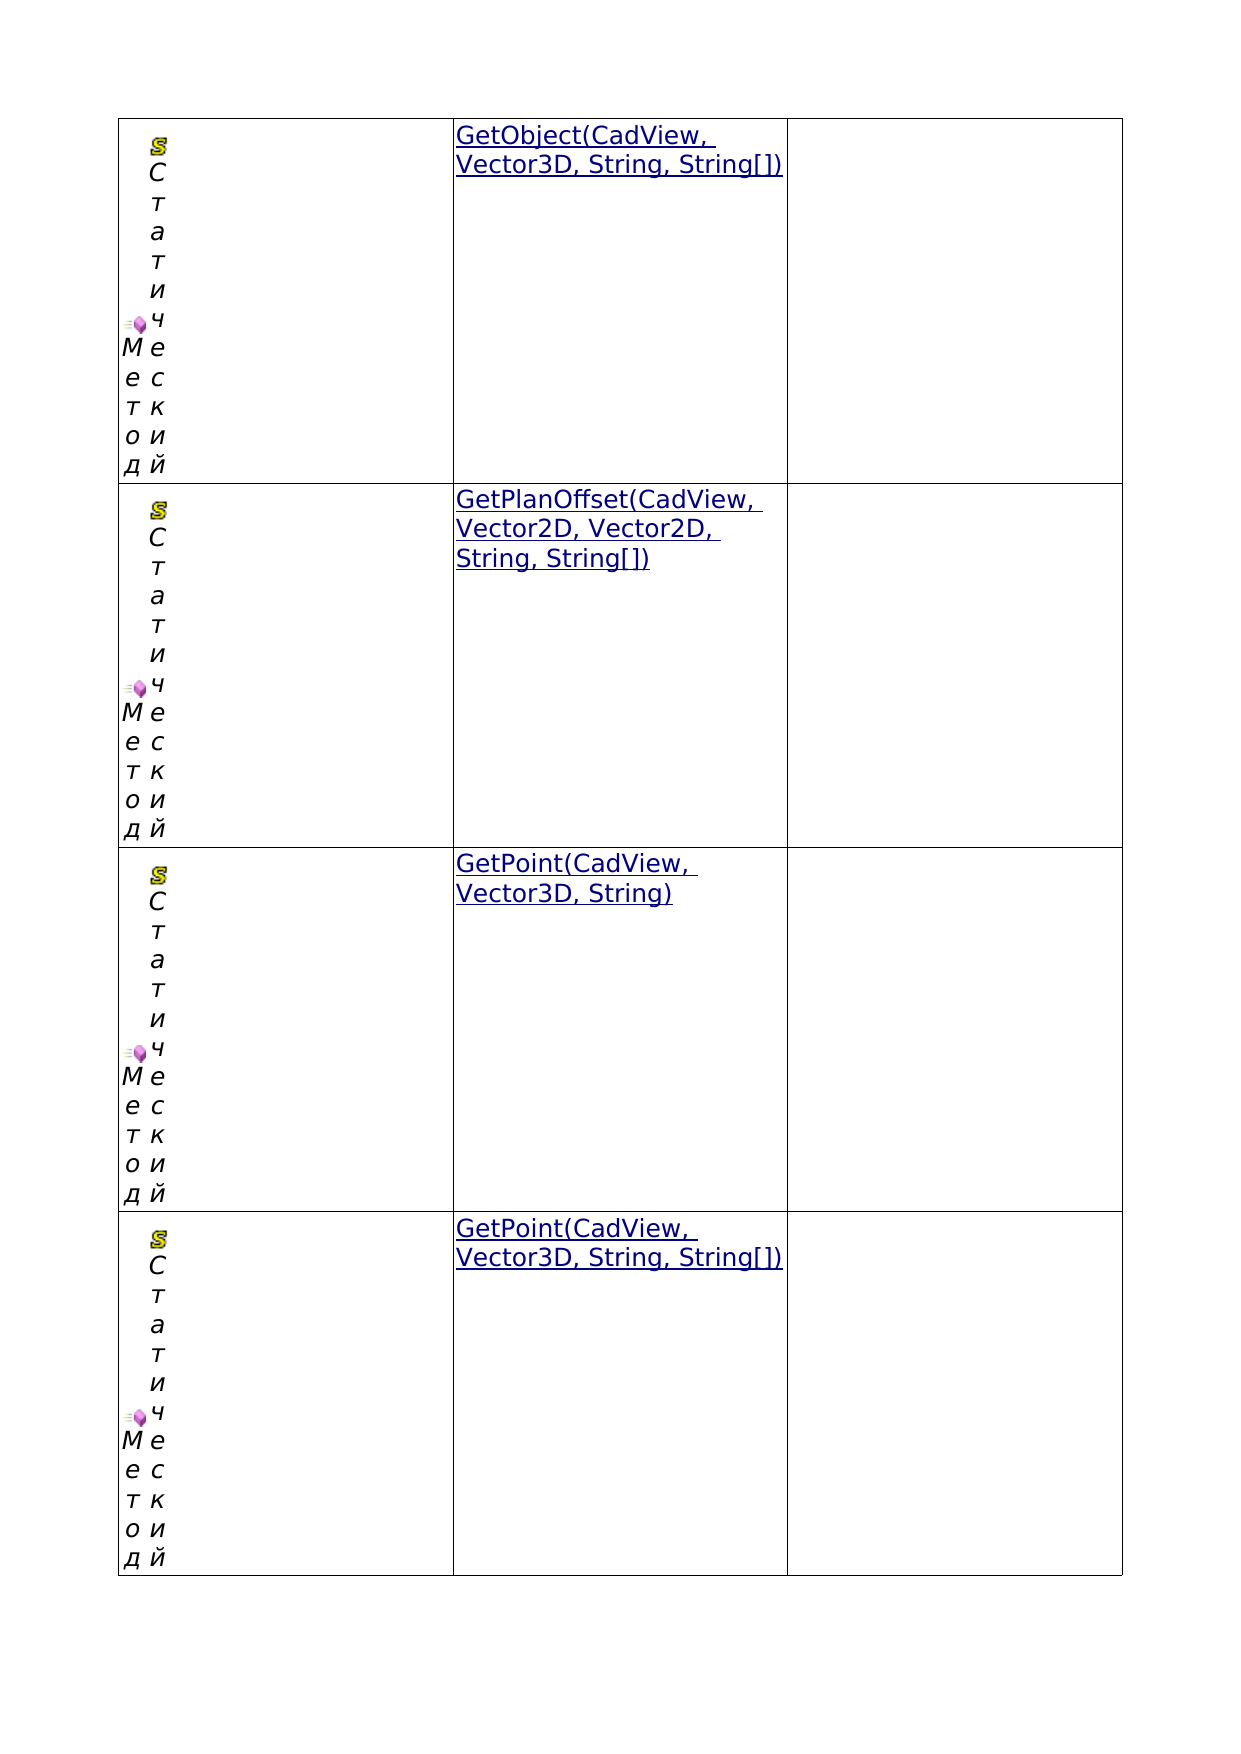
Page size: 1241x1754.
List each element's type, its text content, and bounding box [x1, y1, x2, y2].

table_cell GetPoint(CadView, Vector3D, String, String[]) [454, 1212, 787, 1575]
picture [146, 862, 172, 888]
table_cell [788, 1212, 1122, 1575]
picture [146, 1226, 172, 1252]
table_cell [119, 484, 453, 847]
picture [146, 497, 172, 523]
table_cell [788, 484, 1122, 847]
table_cell GetPlanOffset(CadView, Vector2D, Vector2D, String, String[]) [454, 484, 787, 847]
table_cell [788, 848, 1122, 1211]
table_cell GetPoint(CadView, Vector3D, String) [454, 848, 787, 1211]
picture [121, 1045, 146, 1063]
table_cell [119, 1212, 453, 1575]
picture [121, 1409, 146, 1427]
table_cell [788, 119, 1122, 482]
table_cell GetObject(CadView, Vector3D, String, String[]) [454, 119, 787, 482]
picture [121, 316, 146, 334]
table_cell [119, 848, 453, 1211]
picture [146, 133, 172, 159]
picture [121, 680, 146, 698]
table_cell [119, 119, 453, 482]
